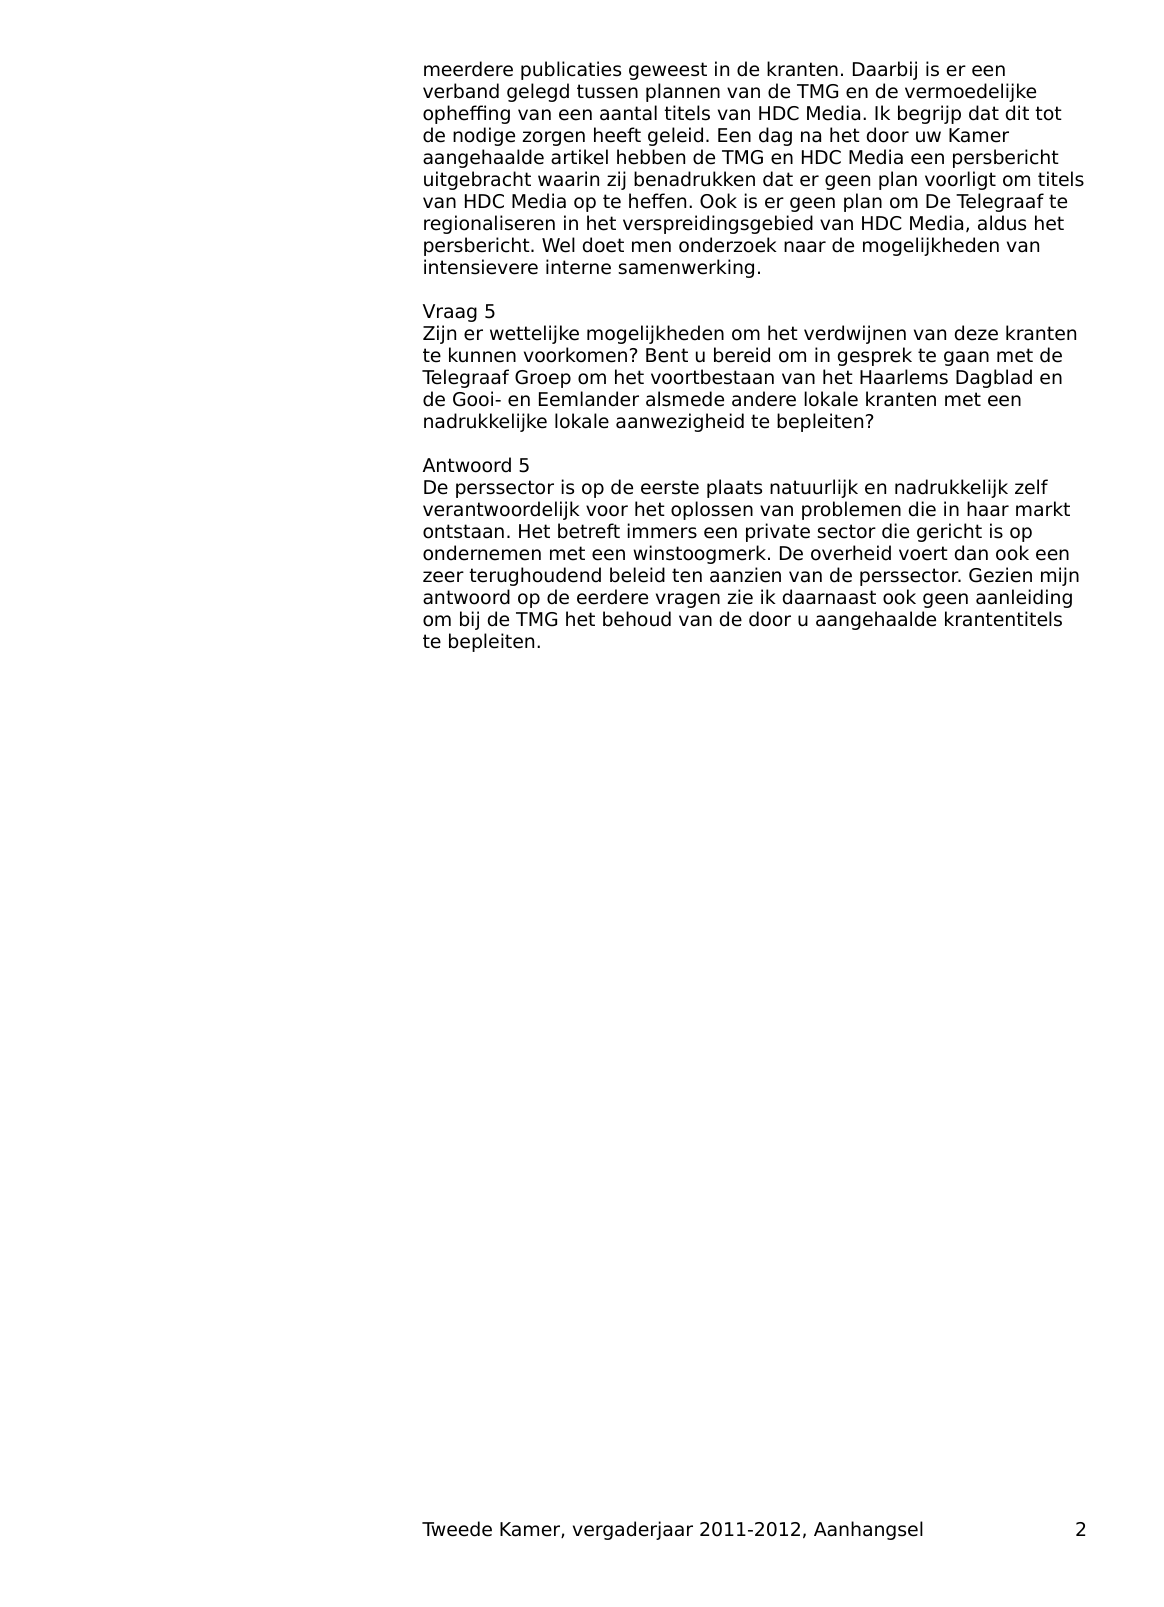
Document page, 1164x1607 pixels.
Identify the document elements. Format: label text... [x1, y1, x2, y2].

text meerdere publicaties geweest in de kranten. Daarbij is er een verband gelegd tussen plannen van de TMG en de vermoedelijke opheffing van een aantal titels van HDC Media. Ik begrijp dat dit tot de nodige zorgen heeft geleid. Een dag na het door uw Kamer aangehaalde artikel hebben de TMG en HDC Media een persbericht uitgebracht waarin zij benadrukken dat er geen plan voorligt om titels van HDC Media op te heffen. Ook is er geen plan om De Telegraaf te regionaliseren in het verspreidingsgebied van HDC Media, aldus het persbericht. Wel doet men onderzoek naar de mogelijkheden van intensievere interne samenwerking. [422, 59, 1087, 279]
text Antwoord 5 [422, 455, 1087, 477]
text Vraag 5 [422, 301, 1087, 323]
text Zijn er wettelijke mogelijkheden om het verdwijnen van deze kranten te kunnen voorkomen? Bent u bereid om in gesprek te gaan met de Telegraaf Groep om het voortbestaan van het Haarlems Dagblad en de Gooi- en Eemlander alsmede andere lokale kranten met een nadrukkelijke lokale aanwezigheid te bepleiten? [422, 323, 1087, 433]
text De perssector is op de eerste plaats natuurlijk en nadrukkelijk zelf verantwoordelijk voor het oplossen van problemen die in haar markt ontstaan. Het betreft immers een private sector die gericht is op ondernemen met een winstoogmerk. De overheid voert dan ook een zeer terughoudend beleid ten aanzien van de perssector. Gezien mijn antwoord op de eerdere vragen zie ik daarnaast ook geen aanleiding om bij de TMG het behoud van de door u aangehaalde krantentitels te bepleiten. [422, 477, 1087, 653]
